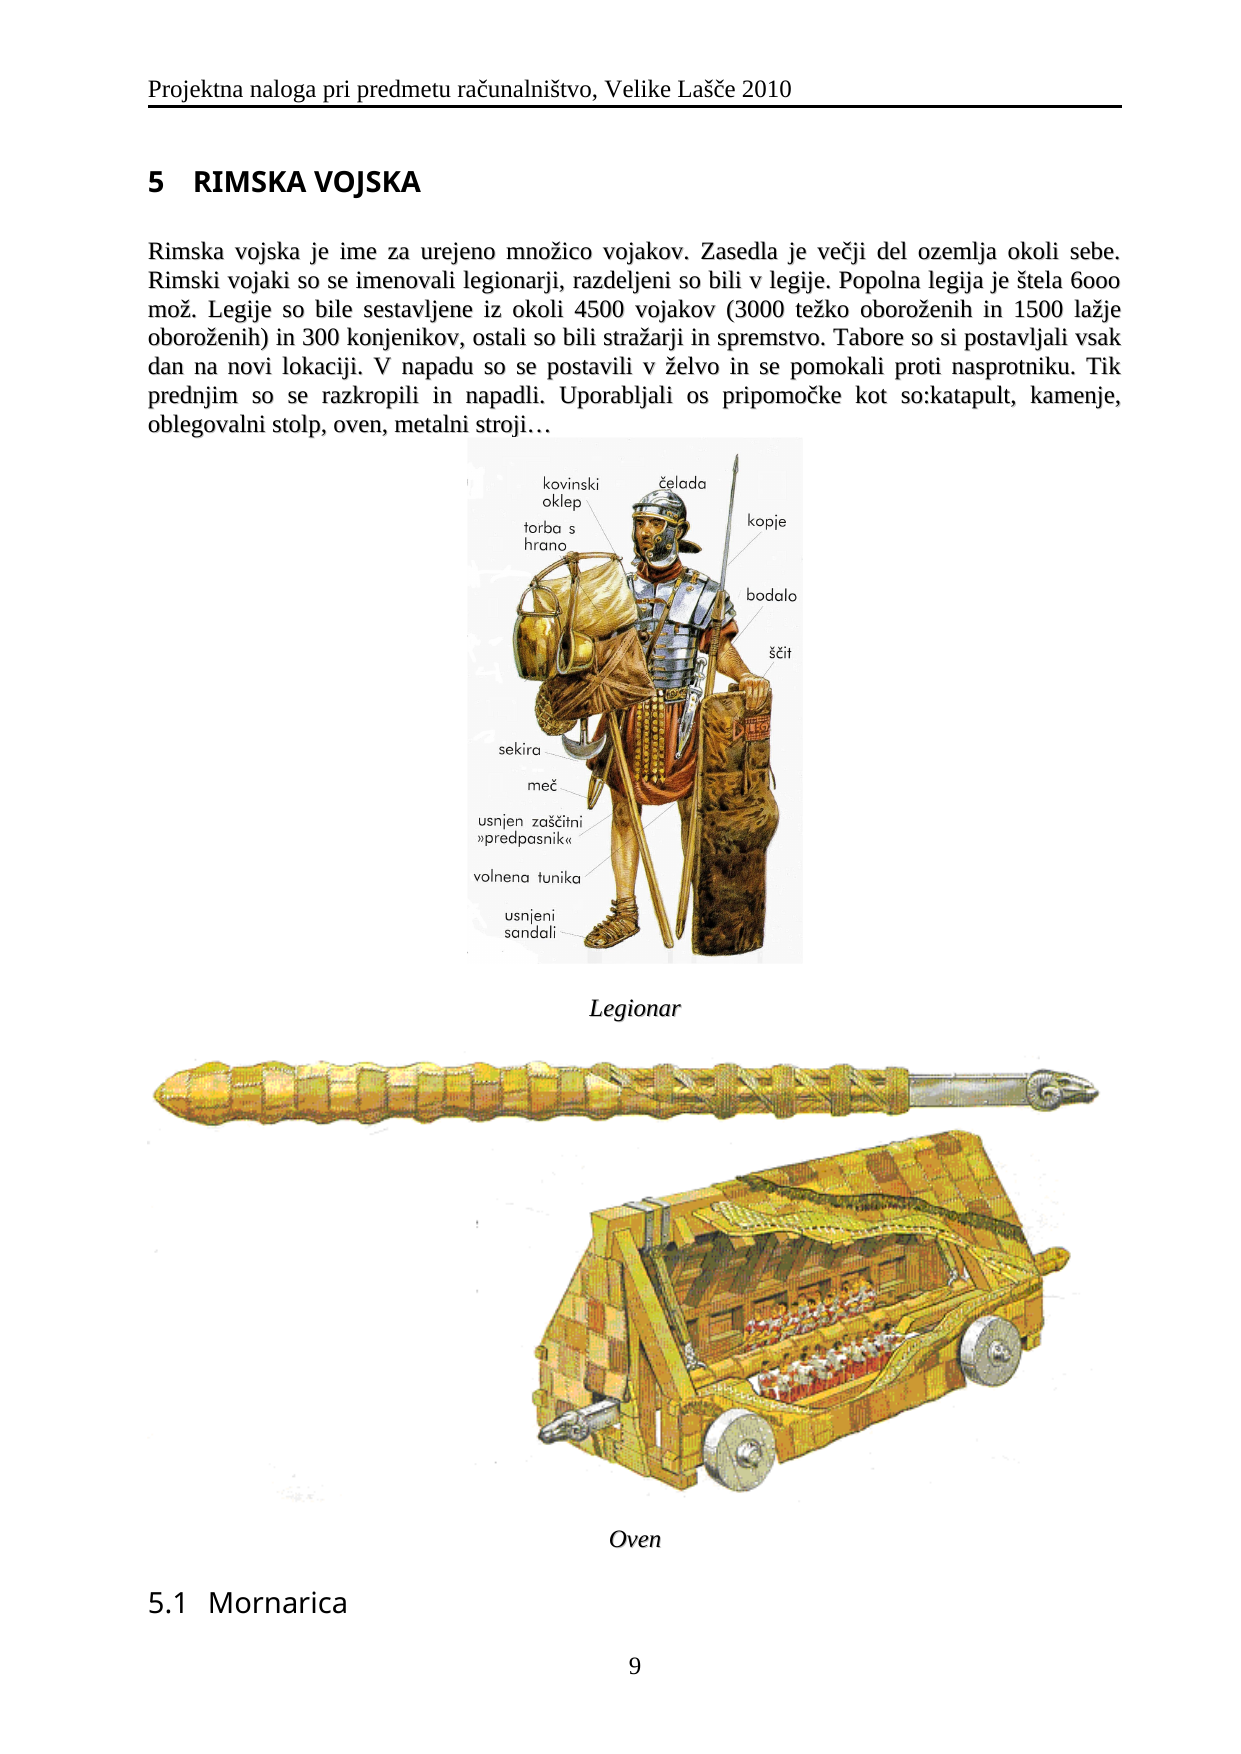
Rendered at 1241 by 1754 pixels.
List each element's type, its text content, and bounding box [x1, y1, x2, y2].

text Oven [148, 1524, 1122, 1553]
text Legionar [148, 993, 1122, 1022]
subtitle Mornarica [148, 1582, 1122, 1622]
picture [467, 437, 803, 964]
picture [147, 1050, 1122, 1524]
text Rimska vojska je ime za urejeno množico vojakov. Zasedla je večji del ozemlja okoli sebe. Rimski vojaki so se imenovali legionarji, razdeljeni so bili v legije. Popolna legija je štela 6ooo mož. Legije so bile sestavljene iz okoli 4500 vojakov (3000 težko oboroženih in 1500 lažje oboroženih) in 300 konjenikov, ostali so bili stražarji in spremstvo. Tabore so si postavljali vsak dan na novi lokaciji. V napadu so se postavili v želvo in se pomokali proti nasprotniku. Tik prednjim so se razkropili in napadli. Uporabljali os pripomočke kot so:katapult, kamenje, oblegovalni stolp, oven, metalni stroji… [148, 236, 1122, 437]
subtitle RIMSKA VOJSKA [148, 162, 1122, 201]
